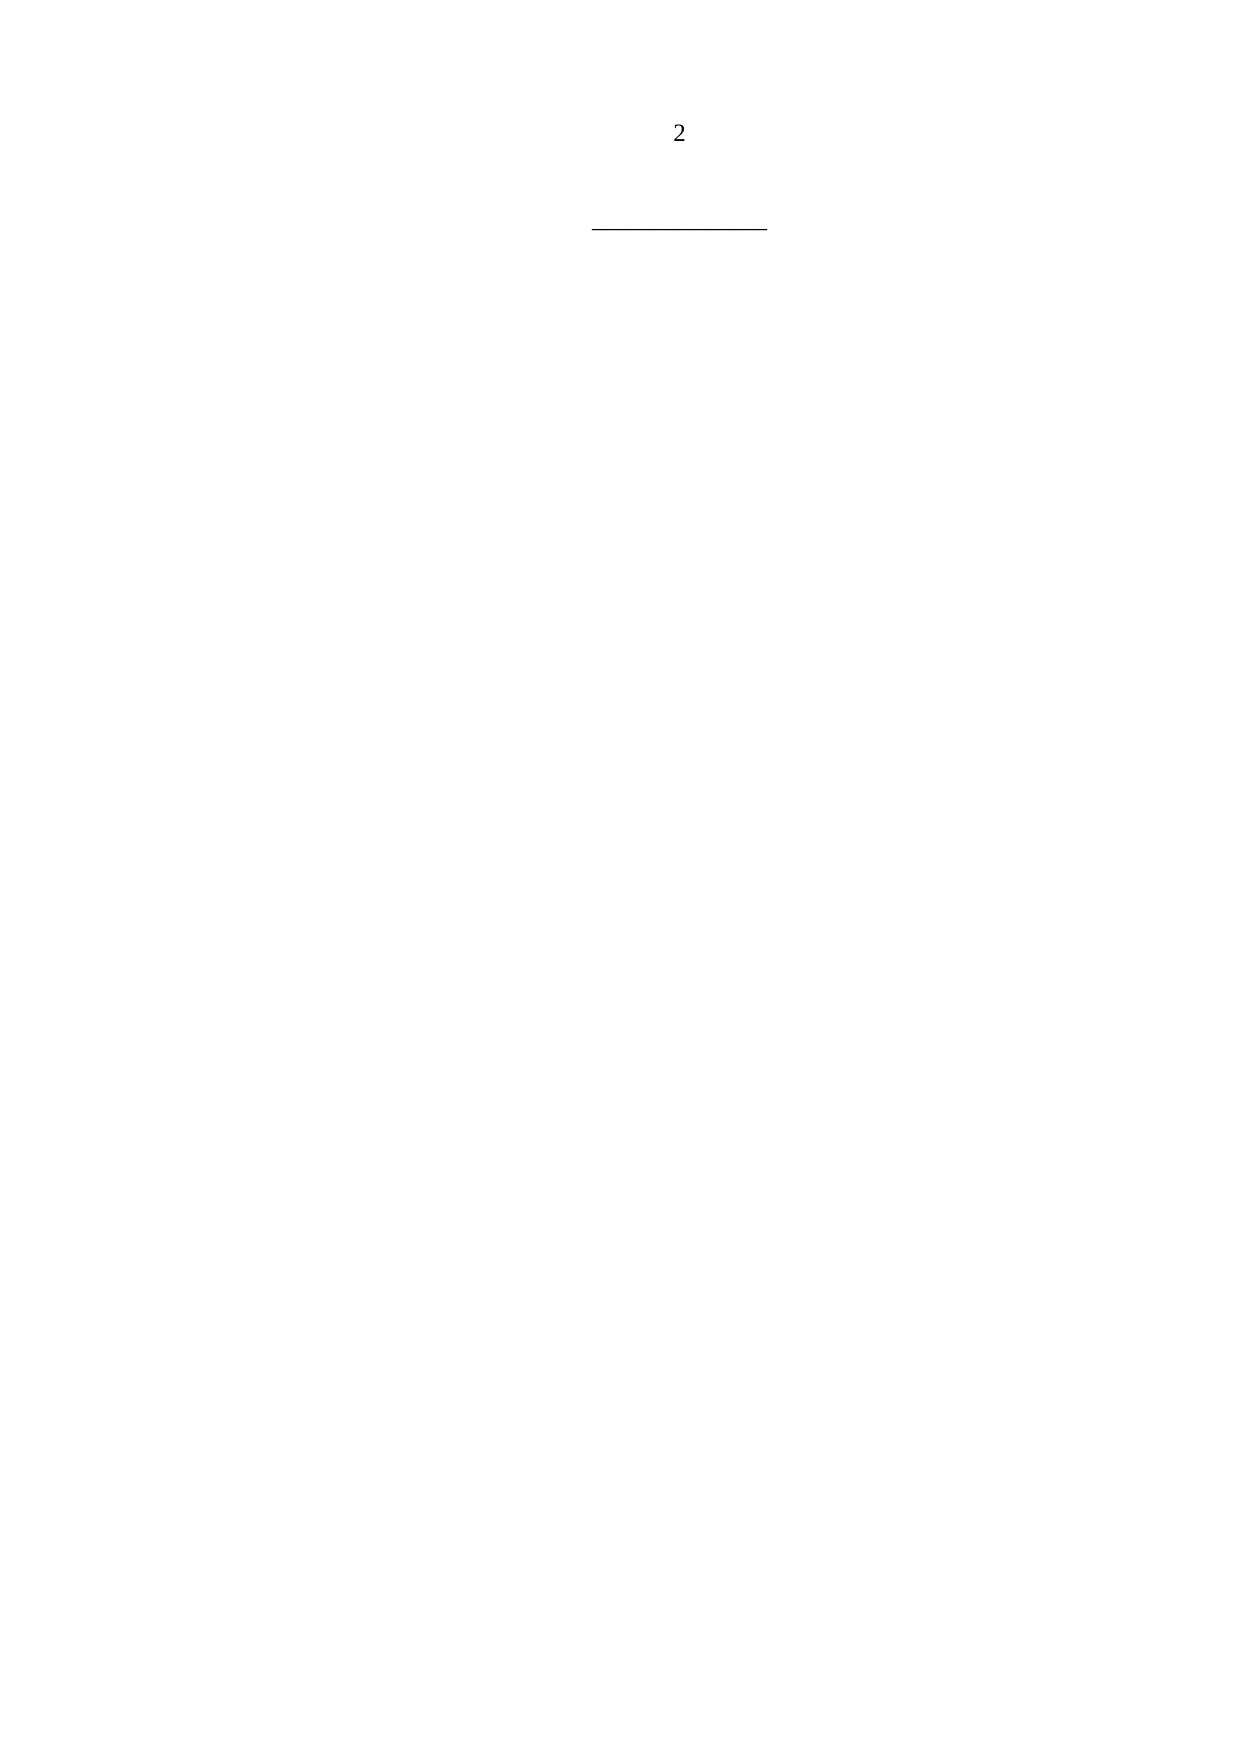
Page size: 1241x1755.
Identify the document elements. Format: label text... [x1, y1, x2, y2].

text ______________ [177, 204, 1181, 233]
